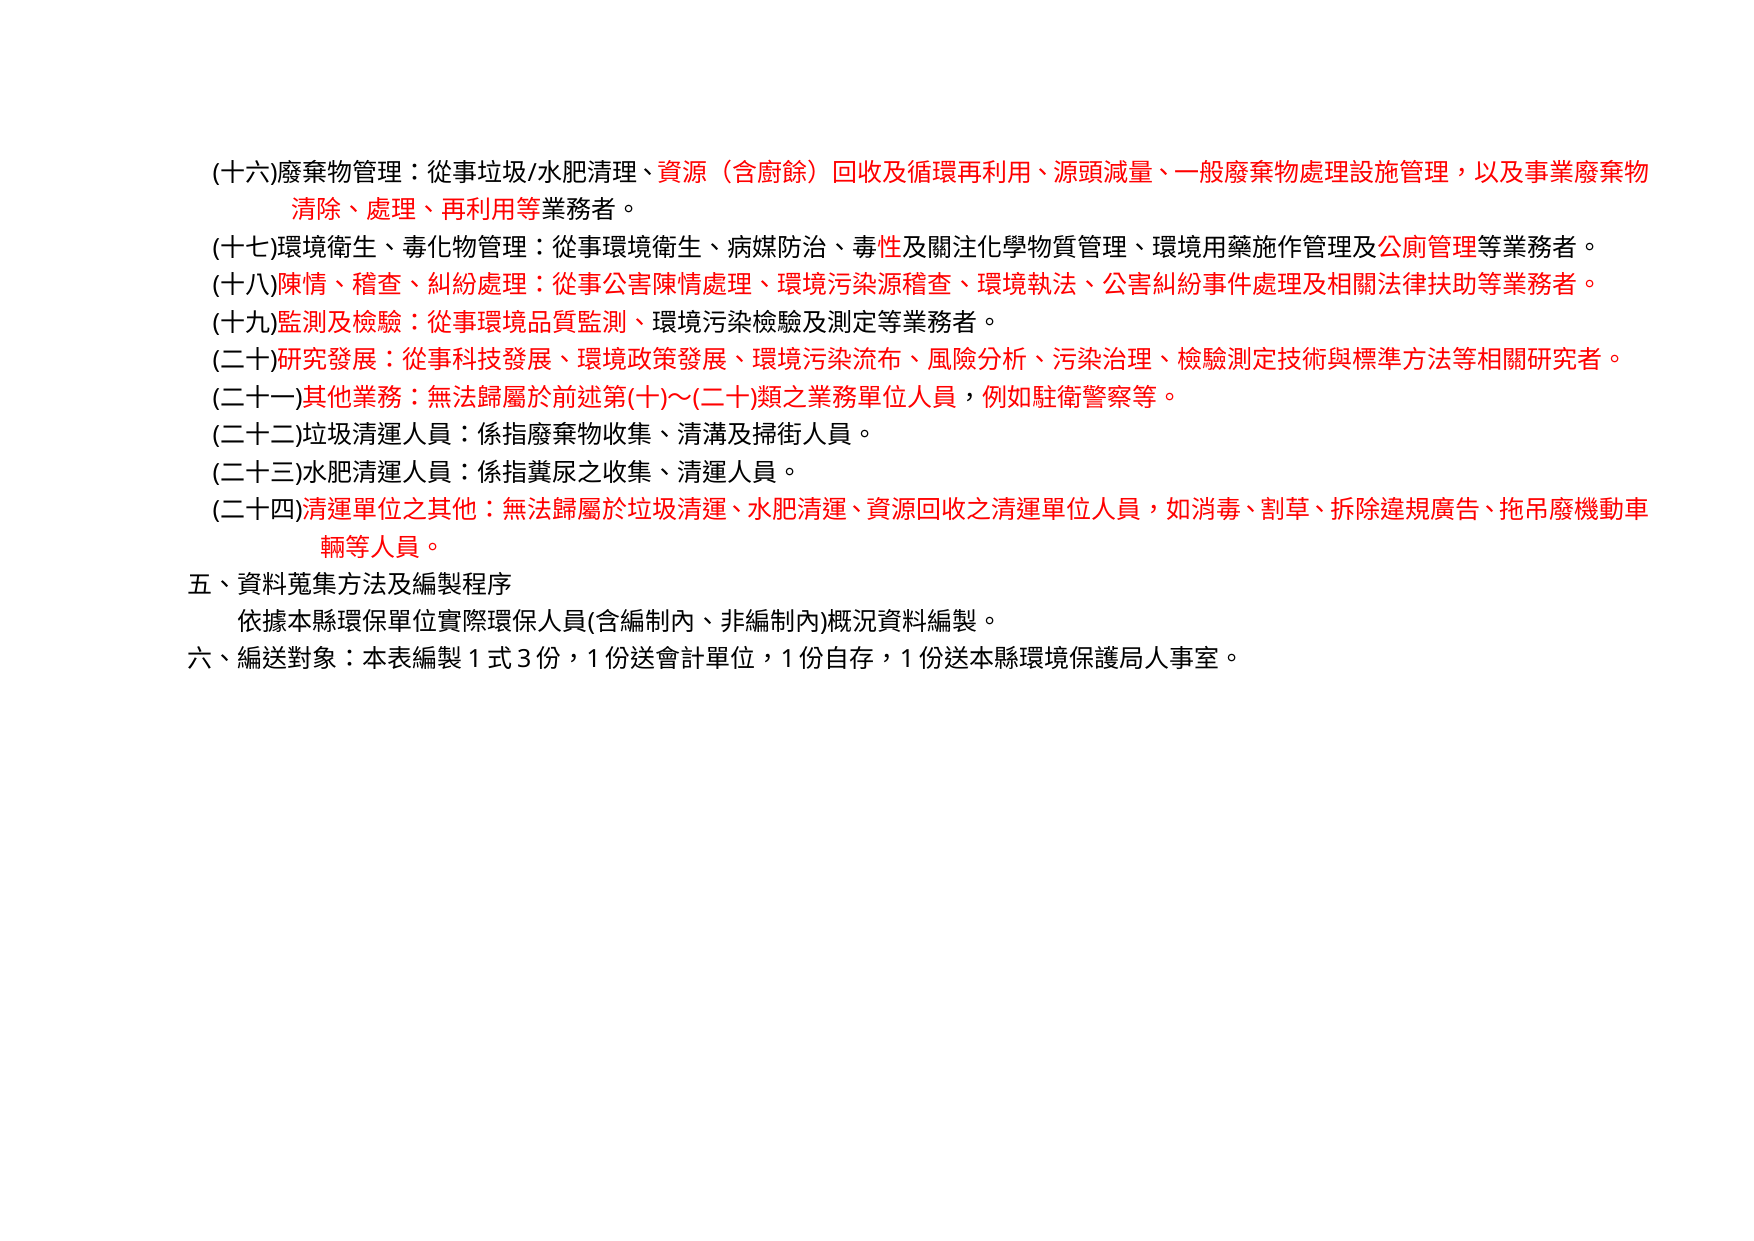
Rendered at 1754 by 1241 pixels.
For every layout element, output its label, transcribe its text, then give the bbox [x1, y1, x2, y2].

text 六、編送對象：本表編製1式3份，1份送會計單位，1份自存，1份送本縣環境保護局人事室。 [187, 638, 1619, 675]
text (十七)環境衛生、毒化物管理：從事環境衛生、病媒防治、毒性及關注化學物質管理、環境用藥施作管理及公廁管理等業務者。 [212, 226, 1649, 264]
text (十六)廢棄物管理：從事垃圾/水肥清理、資源（含廚餘）回收及循環再利用、源頭減量、一般廢棄物處理設施管理，以及事業廢棄物清除、處理、再利用等業務者。 [212, 151, 1649, 226]
text (二十)研究發展：從事科技發展、環境政策發展、環境污染流布、風險分析、污染治理、檢驗測定技術與標準方法等相關研究者。 [212, 339, 1649, 376]
text 依據本縣環保單位實際環保人員(含編制內、非編制內)概況資料編製。 [237, 601, 1619, 638]
text (二十一)其他業務：無法歸屬於前述第(十)〜(二十)類之業務單位人員，例如駐衛警察等。 [212, 376, 1649, 414]
text (二十四)清運單位之其他：無法歸屬於垃圾清運、水肥清運、資源回收之清運單位人員，如消毒、割草、拆除違規廣告、拖吊廢機動車輛等人員。 [212, 489, 1649, 564]
text (十九)監測及檢驗：從事環境品質監測、環境污染檢驗及測定等業務者。 [212, 301, 1649, 339]
text (二十三)水肥清運人員：係指糞尿之收集、清運人員。 [212, 451, 1649, 489]
text (二十二)垃圾清運人員：係指廢棄物收集、清溝及掃街人員。 [212, 414, 1649, 451]
text (十八)陳情、稽查、糾紛處理：從事公害陳情處理、環境污染源稽查、環境執法、公害糾紛事件處理及相關法律扶助等業務者。 [212, 264, 1649, 301]
text 五、資料蒐集方法及編製程序 [187, 564, 1619, 601]
